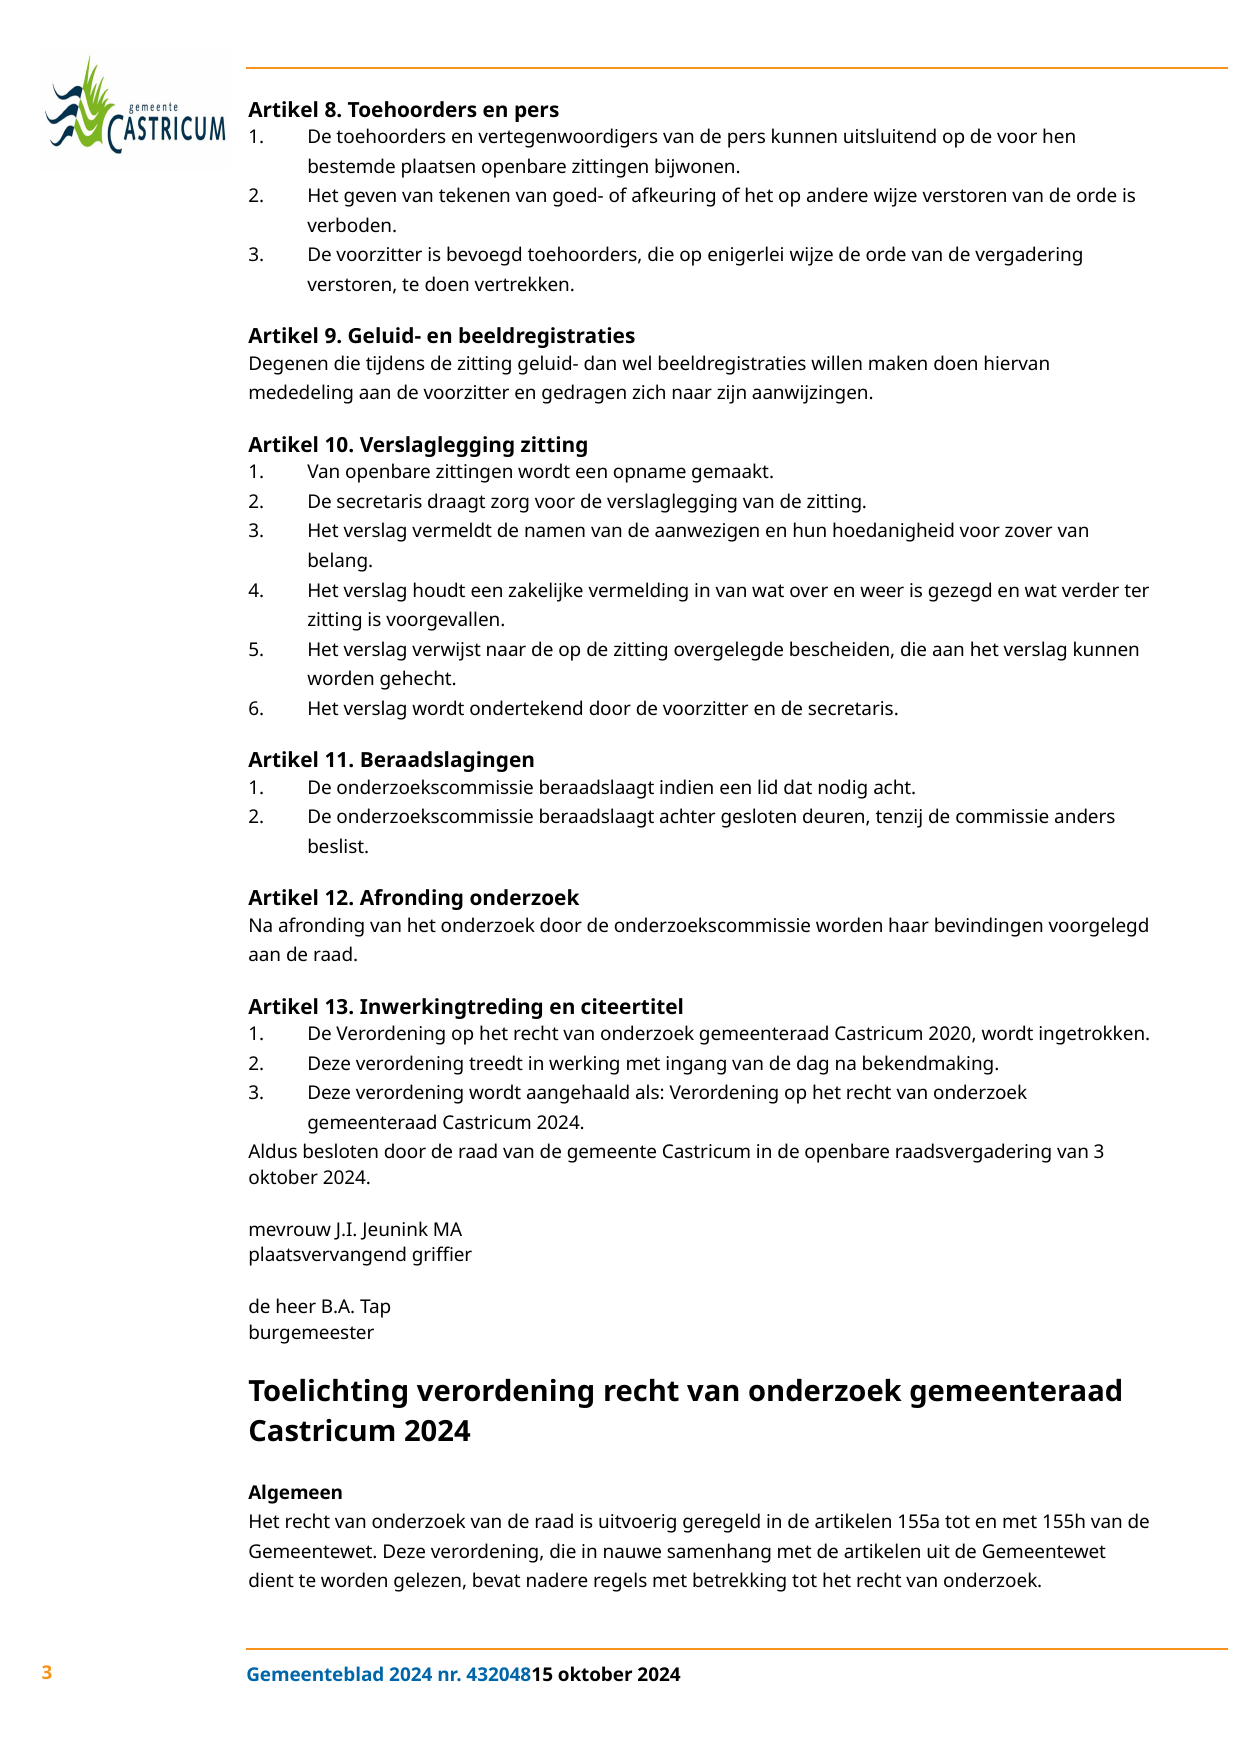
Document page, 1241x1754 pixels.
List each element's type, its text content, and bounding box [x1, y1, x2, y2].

list Het verslag wordt ondertekend door de voorzitter en de secretaris. [248, 695, 1152, 721]
text Artikel 9. Geluid- en beeldregistraties [248, 322, 1152, 350]
text de heer B.A. Tap [248, 1293, 1152, 1319]
picture [41, 47, 231, 172]
list Van openbare zittingen wordt een opname gemaakt. [248, 458, 1152, 484]
text plaatsvervangend griffier [248, 1242, 1152, 1267]
list De secretaris draagt zorg voor de verslaglegging van de zitting. [248, 488, 1152, 514]
list Deze verordening wordt aangehaald als: Verordening op het recht van onderzoek gemeenteraad Castricum 2024. [248, 1079, 1152, 1135]
text Degenen die tijdens de zitting geluid- dan wel beeldregistraties willen maken doen hiervan mededeling aan de voorzitter en gedragen zich naar zijn aanwijzingen. [248, 350, 1152, 405]
text Aldus besloten door de raad van de gemeente Castricum in de openbare raadsvergadering van 3 oktober 2024. [248, 1139, 1152, 1190]
list Het verslag verwijst naar de op de zitting overgelegde bescheiden, die aan het verslag kunnen worden gehecht. [248, 636, 1152, 691]
list De onderzoekscommissie beraadslaagt achter gesloten deuren, tenzij de commissie anders beslist. [248, 803, 1152, 859]
text burgemeester [248, 1319, 1152, 1344]
text Na afronding van het onderzoek door de onderzoekscommissie worden haar bevindingen voorgelegd aan de raad. [248, 912, 1152, 967]
list Het geven van tekenen van goed- of afkeuring of het op andere wijze verstoren van de orde is verboden. [248, 182, 1152, 238]
text Toelichting verordening recht van onderzoek gemeenteraad Castricum 2024 [248, 1370, 1152, 1450]
text Artikel 12. Afronding onderzoek [248, 883, 1152, 912]
text Artikel 13. Inwerkingtreding en citeertitel [248, 992, 1152, 1020]
text Het recht van onderzoek van de raad is uitvoerig geregeld in de artikelen 155a tot en met 155h van de Gemeentewet. Deze verordening, die in nauwe samenhang met de artikelen uit de Gemeentewet dient te worden gelezen, bevat nadere regels met betrekking tot het recht van onderzoek. [248, 1508, 1152, 1593]
list De Verordening op het recht van onderzoek gemeenteraad Castricum 2020, wordt ingetrokken. [248, 1020, 1152, 1046]
list De voorzitter is bevoegd toehoorders, die op enigerlei wijze de orde van de vergadering verstoren, te doen vertrekken. [248, 242, 1152, 297]
list Het verslag vermeldt de namen van de aanwezigen en hun hoedanigheid voor zover van belang. [248, 518, 1152, 573]
list De toehoorders en vertegenwoordigers van de pers kunnen uitsluitend op de voor hen bestemde plaatsen openbare zittingen bijwonen. [248, 123, 1152, 178]
text Artikel 8. Toehoorders en pers [248, 95, 1152, 123]
text mevrouw J.I. Jeunink MA [248, 1216, 1152, 1242]
text Algemeen [248, 1479, 1152, 1504]
text Artikel 10. Verslaglegging zitting [248, 430, 1152, 458]
list De onderzoekscommissie beraadslaagt indien een lid dat nodig acht. [248, 774, 1152, 800]
list Deze verordening treedt in werking met ingang van de dag na bekendmaking. [248, 1050, 1152, 1076]
text Artikel 11. Beraadslagingen [248, 746, 1152, 774]
list Het verslag houdt een zakelijke vermelding in van wat over en weer is gezegd en wat verder ter zitting is voorgevallen. [248, 577, 1152, 632]
